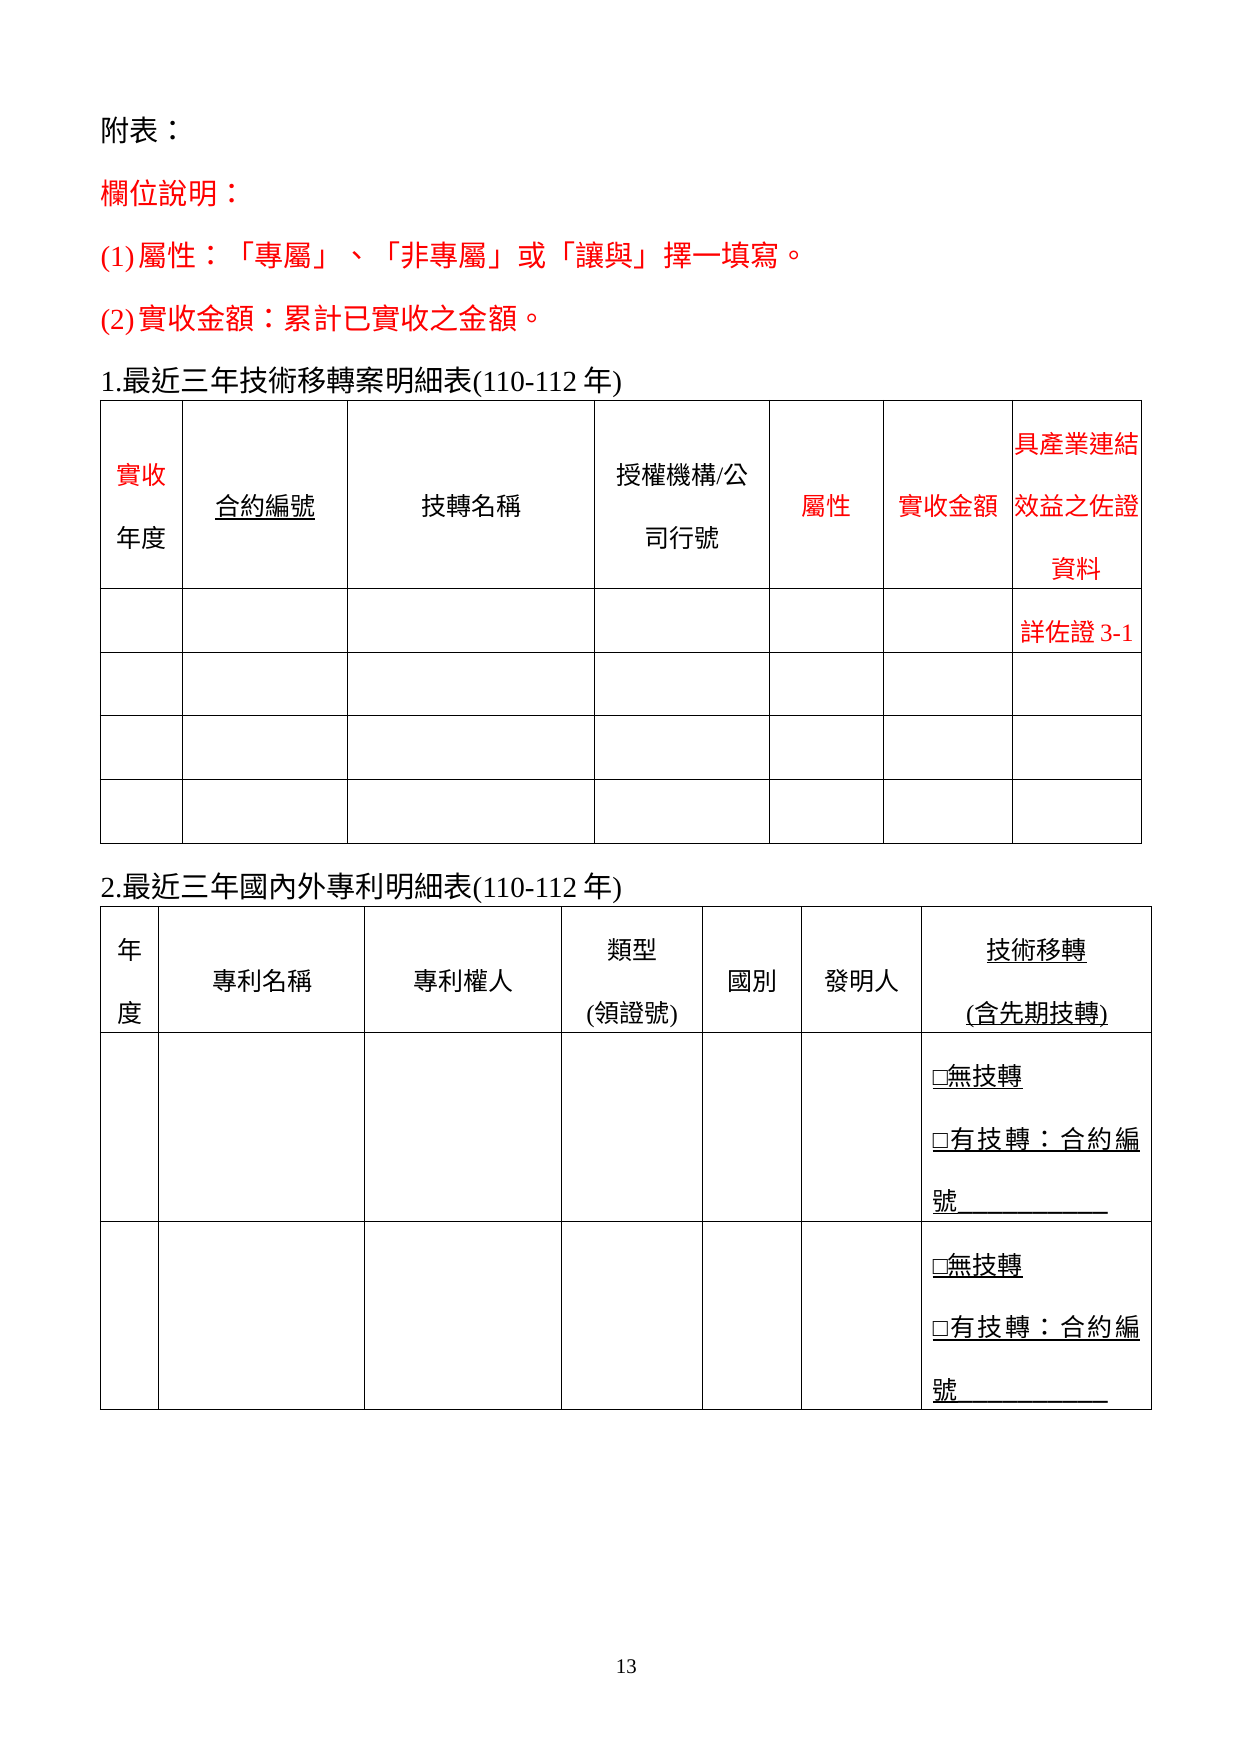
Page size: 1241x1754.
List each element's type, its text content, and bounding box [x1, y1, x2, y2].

table_cell [1013, 780, 1141, 842]
table_cell [770, 589, 883, 652]
table_header 實收年度 [101, 401, 182, 588]
table_cell [703, 1222, 801, 1409]
table_header 專利名稱 [159, 907, 364, 1032]
table_cell [183, 653, 347, 715]
text 附表： [100, 87, 1152, 150]
table_cell [595, 653, 769, 715]
table_header 技轉名稱 [348, 401, 594, 588]
table_cell [703, 1033, 801, 1221]
table_cell [562, 1222, 702, 1409]
table_cell □無技轉 □有技轉：合約編號__________ [922, 1222, 1151, 1409]
table_header 實收金額 [884, 401, 1012, 588]
table_header 專利權人 [365, 907, 561, 1032]
table_cell [562, 1033, 702, 1221]
table_cell [595, 780, 769, 842]
table_header 類型 (領證號) [562, 907, 702, 1032]
table_cell [884, 589, 1012, 652]
table_cell [183, 780, 347, 842]
table_cell [348, 780, 594, 842]
table_header 合約編號 [183, 401, 347, 588]
table_cell [365, 1033, 561, 1221]
table_cell [101, 589, 182, 652]
table_cell [884, 716, 1012, 779]
table_cell [101, 1033, 158, 1221]
table_cell [770, 716, 883, 779]
table_cell [802, 1033, 921, 1221]
list 屬性：「專屬」、「非專屬」或「讓與」擇一填寫。 [100, 212, 1152, 275]
list 實收金額：累計已實收之金額。 [100, 275, 1152, 337]
table_cell [884, 780, 1012, 842]
table_cell [101, 716, 182, 779]
table_header 國別 [703, 907, 801, 1032]
table_cell [101, 653, 182, 715]
table_header 具產業連結效益之佐證資料 [1013, 401, 1141, 588]
table_cell [348, 589, 594, 652]
table_cell [183, 589, 347, 652]
table_cell [101, 1222, 158, 1409]
table_cell [183, 716, 347, 779]
table_cell [595, 716, 769, 779]
table_cell [1013, 653, 1141, 715]
table_cell [802, 1222, 921, 1409]
table_cell [770, 653, 883, 715]
table_cell [595, 589, 769, 652]
text 1.最近三年技術移轉案明細表(110-112年) [100, 337, 1152, 400]
table_cell [159, 1033, 364, 1221]
table_cell [348, 653, 594, 715]
table_header 發明人 [802, 907, 921, 1032]
table_header 屬性 [770, 401, 883, 588]
table_cell 詳佐證3-1 [1013, 589, 1141, 652]
table_cell [1013, 716, 1141, 779]
table_cell [884, 653, 1012, 715]
table_cell [365, 1222, 561, 1409]
table_header 技術移轉 (含先期技轉) [922, 907, 1151, 1032]
table_cell [159, 1222, 364, 1409]
table_header 授權機構/公司行號 [595, 401, 769, 588]
table_cell [348, 716, 594, 779]
text 2.最近三年國內外專利明細表(110-112年) [100, 843, 1152, 906]
table_header 年度 [101, 907, 158, 1032]
table_cell [770, 780, 883, 842]
table_cell [101, 780, 182, 842]
text 欄位說明： [100, 150, 1152, 212]
table_cell □無技轉 □有技轉：合約編號__________ [922, 1033, 1151, 1221]
